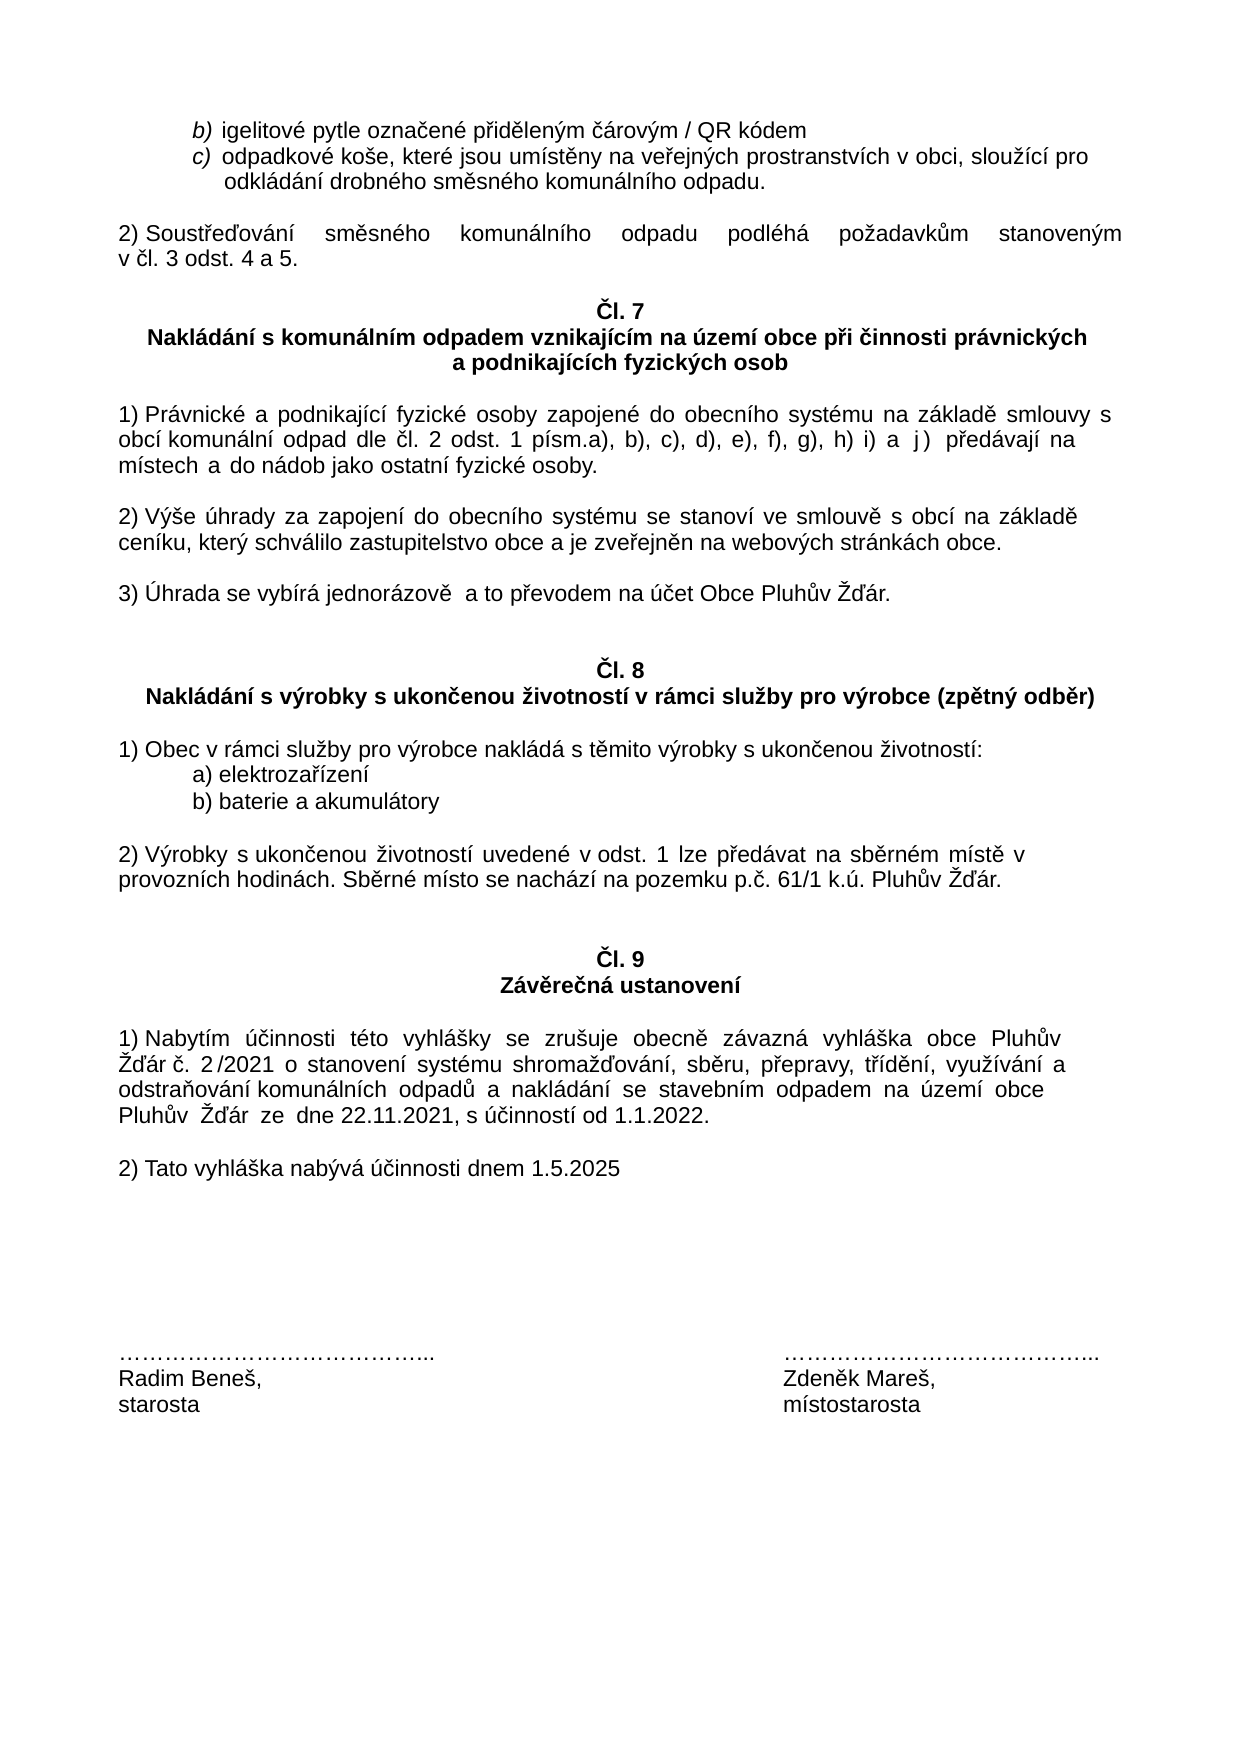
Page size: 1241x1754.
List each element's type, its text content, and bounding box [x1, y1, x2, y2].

text 3) Úhrada se vybírá jednorázově a to převodem na účet Obce Pluhův Žďár. [118, 581, 1122, 607]
text …………………………………... …………………………………... [118, 1340, 1122, 1366]
text 2) Výrobky s ukončenou životností uvedené v odst. 1 lze předávat na sběrném místě v provozních hodinách. Sběrné místo se nachází na pozemku p.č. 61/1 k.ú. Pluhův Žďár. [118, 842, 1122, 893]
text Čl. 8 [118, 658, 1122, 683]
text Závěrečná ustanovení [118, 973, 1122, 999]
text starosta místostarosta [118, 1392, 1122, 1417]
text b) igelitové pytle označené přiděleným čárovým / QR kódem [118, 118, 1122, 144]
text odkládání drobného směsného komunálního odpadu. [118, 169, 1122, 195]
text Nakládání s výrobky s ukončenou životností v rámci služby pro výrobce (zpětný odběr) [118, 684, 1122, 710]
text Nakládání s komunálním odpadem vznikajícím na území obce při činnosti právnických [118, 325, 1122, 350]
text 2) Výše úhrady za zapojení do obecního systému se stanoví ve smlouvě s obcí na základě ceníku, který schválilo zastupitelstvo obce a je zveřejněn na webových stránkách obce. [118, 504, 1122, 555]
text b) baterie a akumulátory [118, 789, 1122, 814]
text Čl. 7 [118, 299, 1122, 325]
text Radim Beneš, Zdeněk Mareš, [118, 1366, 1122, 1392]
text 2) Soustřeďování směsného komunálního odpadu podléhá požadavkům stanoveným v čl. 3 odst. 4 a 5. [118, 221, 1122, 272]
text 1) Nabytím účinnosti této vyhlášky se zrušuje obecně závazná vyhláška obce Pluhův Žďár č. 2/2021 o stanovení systému shromažďování, sběru, přepravy, třídění, využívání a odstraňování komunálních odpadů a nakládání se stavebním odpadem na území obce Pluhův Žďár ze dne 22.11.2021, s účinností od 1.1.2022. [118, 1026, 1122, 1129]
text 1) Obec v rámci služby pro výrobce nakládá s těmito výrobky s ukončenou životností: [118, 737, 1122, 762]
text 1) Právnické a podnikající fyzické osoby zapojené do obecního systému na základě smlouvy s obcí komunální odpad dle čl. 2 odst. 1 písm.a), b), c), d), e), f), g), h) i) a j) předávají na místech a do nádob jako ostatní fyzické osoby. [118, 402, 1122, 478]
text Čl. 9 [118, 947, 1122, 972]
text 2) Tato vyhláška nabývá účinnosti dnem 1.5.2025 [118, 1156, 1122, 1182]
text a) elektrozařízení [118, 762, 1122, 788]
text c) odpadkové koše, které jsou umístěny na veřejných prostranstvích v obci, sloužící pro [118, 144, 1122, 169]
text a podnikajících fyzických osob [118, 350, 1122, 376]
